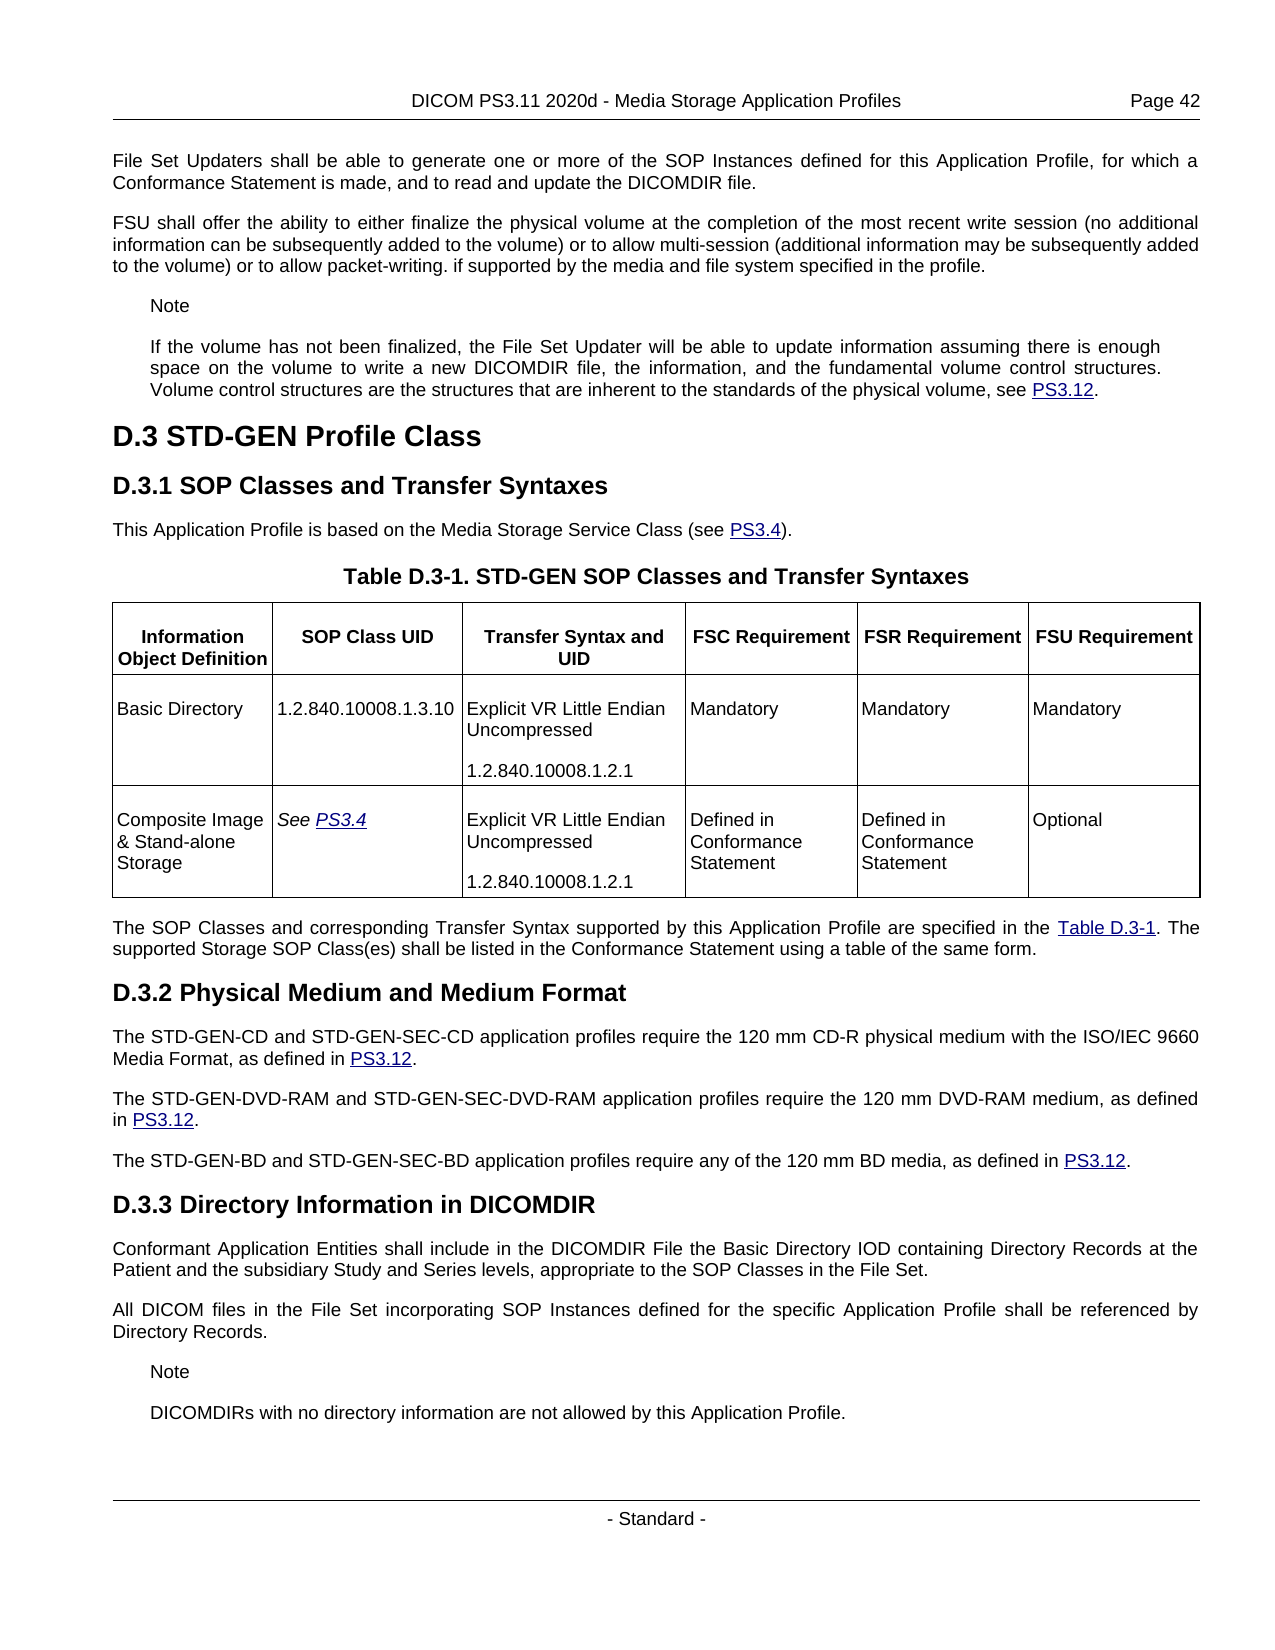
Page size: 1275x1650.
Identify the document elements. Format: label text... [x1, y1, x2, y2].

table_cell See PS3.4 [273, 786, 462, 897]
text This Application Profile is based on the Media Storage Service Class (see PS3.4). [112, 519, 1200, 540]
table_cell Explicit VR Little Endian Uncompressed 1.2.840.10008.1.2.1 [463, 675, 685, 785]
text Conformant Application Entities shall include in the DICOMDIR File the Basic Directory IOD containing Directory Records at the Patient and the subsidiary Study and Series levels, appropriate to the SOP Classes in the File Set. [112, 1237, 1200, 1281]
table_header Information Object Definition [113, 603, 272, 673]
text FSU shall offer the ability to either finalize the physical volume at the completion of the most recent write session (no additional information can be subsequently added to the volume) or to allow multi-session (additional information may be subsequently added to the volume) or to allow packet-writing. if supported by the media and file system specified in the profile. [112, 212, 1200, 277]
table_header FSC Requirement [686, 603, 857, 673]
table_cell Defined in Conformance Statement [686, 786, 857, 897]
table_cell Defined in Conformance Statement [858, 786, 1028, 897]
text The SOP Classes and corresponding Transfer Syntax supported by this Application Profile are specified in the Table D.3-1. The supported Storage SOP Class(es) shall be listed in the Conformance Statement using a table of the same form. [112, 916, 1200, 959]
table_cell Mandatory [858, 675, 1028, 785]
text D.3.1 SOP Classes and Transfer Syntaxes [112, 471, 1200, 500]
text Note [150, 295, 1162, 317]
text The STD-GEN-CD and STD-GEN-SEC-CD application profiles require the 120 mm CD-R physical medium with the ISO/IEC 9660 Media Format, as defined in PS3.12. [112, 1026, 1200, 1069]
table_header Transfer Syntax and UID [463, 603, 685, 673]
table_cell Basic Directory [113, 675, 272, 785]
text The STD-GEN-DVD-RAM and STD-GEN-SEC-DVD-RAM application profiles require the 120 mm DVD-RAM medium, as defined in PS3.12. [112, 1088, 1200, 1131]
text If the volume has not been finalized, the File Set Updater will be able to update information assuming there is enough space on the volume to write a new DICOMDIR file, the information, and the fundamental volume control structures. Volume control structures are the structures that are inherent to the standards of the physical volume, see PS3.12. [150, 336, 1162, 400]
table_header FSR Requirement [858, 603, 1028, 673]
text File Set Updaters shall be able to generate one or more of the SOP Instances defined for this Application Profile, for which a Conformance Statement is made, and to read and update the DICOMDIR file. [112, 150, 1200, 193]
text The STD-GEN-BD and STD-GEN-SEC-BD application profiles require any of the 120 mm BD media, as defined in PS3.12. [112, 1149, 1200, 1171]
table_cell Composite Image & Stand-alone Storage [113, 786, 272, 897]
text DICOMDIRs with no directory information are not allowed by this Application Profile. [150, 1401, 1162, 1423]
table_header FSU Requirement [1029, 603, 1199, 673]
table_cell Mandatory [686, 675, 857, 785]
table_cell 1.2.840.10008.1.3.10 [273, 675, 462, 785]
table_cell Optional [1029, 786, 1199, 897]
text D.3.2 Physical Medium and Medium Format [112, 978, 1200, 1007]
text Note [150, 1361, 1162, 1383]
table_header SOP Class UID [273, 603, 462, 673]
text All DICOM files in the File Set incorporating SOP Instances defined for the specific Application Profile shall be referenced by Directory Records. [112, 1299, 1200, 1342]
text D.3 STD-GEN Profile Class [112, 419, 1200, 453]
text Table D.3-1. STD-GEN SOP Classes and Transfer Syntaxes [112, 563, 1200, 589]
table_cell Explicit VR Little Endian Uncompressed 1.2.840.10008.1.2.1 [463, 786, 685, 897]
text D.3.3 Directory Information in DICOMDIR [112, 1190, 1200, 1219]
table_cell Mandatory [1029, 675, 1199, 785]
